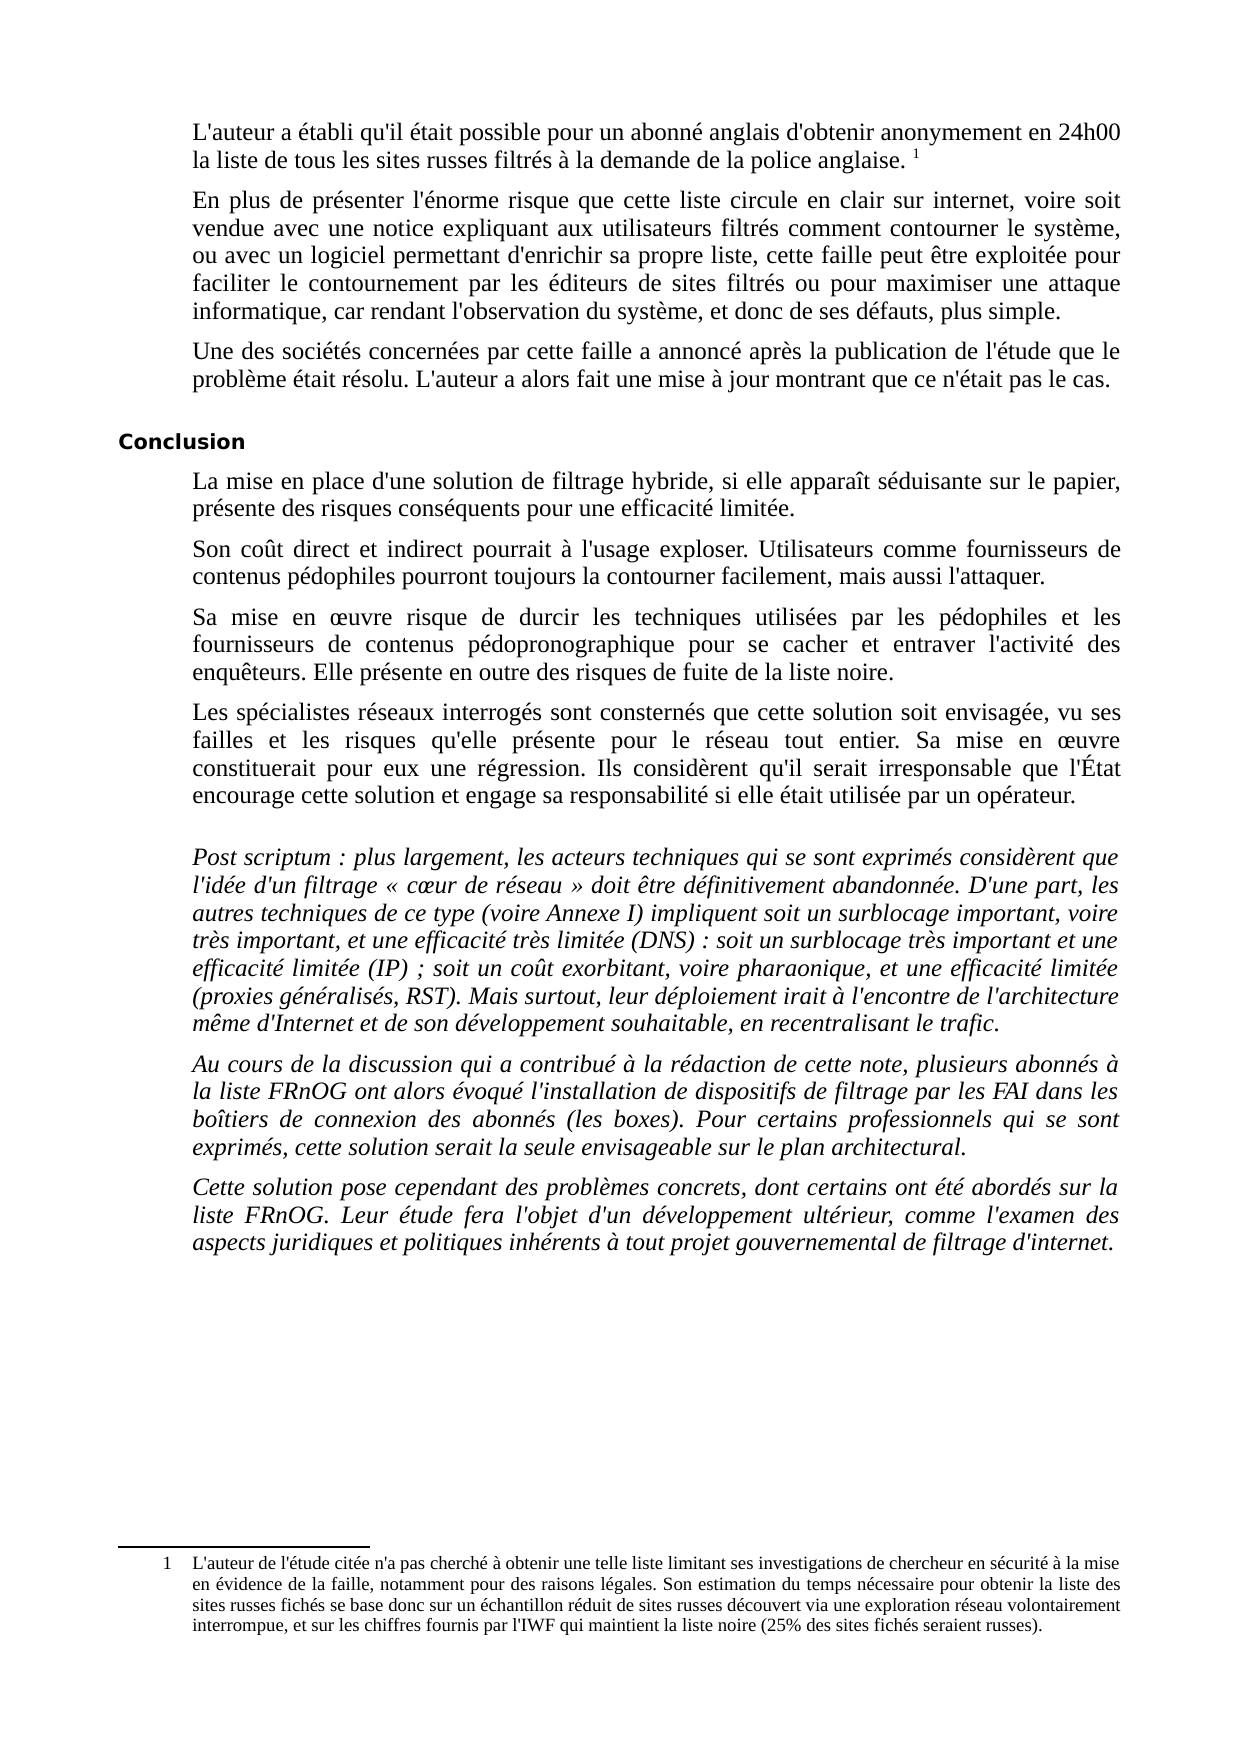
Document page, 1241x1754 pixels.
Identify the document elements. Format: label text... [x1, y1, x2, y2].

subtitle Conclusion [118, 430, 1122, 454]
text Au cours de la discussion qui a contribué à la rédaction de cette note, plusieurs abonnés à la liste FRnOG ont alors évoqué l'installation de dispositifs de filtrage par les FAI dans les boîtiers de connexion des abonnés (les boxes). Pour certains professionnels qui se sont exprimés, cette solution serait la seule envisageable sur le plan architectural. [192, 1050, 1122, 1161]
text Cette solution pose cependant des problèmes concrets, dont certains ont été abordés sur la liste FRnOG. Leur étude fera l'objet d'un développement ultérieur, comme l'examen des aspects juridiques et politiques inhérents à tout projet gouvernemental de filtrage d'internet. [192, 1173, 1122, 1256]
text La mise en place d'une solution de filtrage hybride, si elle apparaît séduisante sur le papier, présente des risques conséquents pour une efficacité limitée. [192, 467, 1122, 522]
text Sa mise en œuvre risque de durcir les techniques utilisées par les pédophiles et les fournisseurs de contenus pédopronographique pour se cacher et entraver l'activité des enquêteurs. Elle présente en outre des risques de fuite de la liste noire. [192, 603, 1122, 686]
text Son coût direct et indirect pourrait à l'usage exploser. Utilisateurs comme fournisseurs de contenus pédophiles pourront toujours la contourner facilement, mais aussi l'attaquer. [192, 535, 1122, 590]
text En plus de présenter l'énorme risque que cette liste circule en clair sur internet, voire soit vendue avec une notice expliquant aux utilisateurs filtrés comment contourner le système, ou avec un logiciel permettant d'enrichir sa propre liste, cette faille peut être exploitée pour faciliter le contournement par les éditeurs de sites filtrés ou pour maximiser une attaque informatique, car rendant l'observation du système, et donc de ses défauts, plus simple. [192, 186, 1122, 324]
text Les spécialistes réseaux interrogés sont consternés que cette solution soit envisagée, vu ses failles et les risques qu'elle présente pour le réseau tout entier. Sa mise en œuvre constituerait pour eux une régression. Ils considèrent qu'il serait irresponsable que l'État encourage cette solution et engage sa responsabilité si elle était utilisée par un opérateur. [192, 698, 1122, 809]
text L'auteur a établi qu'il était possible pour un abonné anglais d'obtenir anonymement en 24h00 la liste de tous les sites russes filtrés à la demande de la police anglaise. [192, 118, 1122, 173]
text L'auteur de l'étude citée n'a pas cherché à obtenir une telle liste limitant ses investigations de chercheur en sécurité à la mise en évidence de la faille, notamment pour des raisons légales. Son estimation du temps nécessaire pour obtenir la liste des sites russes fichés se base donc sur un échantillon réduit de sites russes découvert via une exploration réseau volontairement interrompue, et sur les chiffres fournis par l'IWF qui maintient la liste noire (25% des sites fichés seraient russes). [162, 1553, 1122, 1636]
text Post scriptum : plus largement, les acteurs techniques qui se sont exprimés considèrent que l'idée d'un filtrage « cœur de réseau » doit être définitivement abandonnée. D'une part, les autres techniques de ce type (voire Annexe I) impliquent soit un surblocage important, voire très important, et une efficacité très limitée (DNS) : soit un surblocage très important et une efficacité limitée (IP) ; soit un coût exorbitant, voire pharaonique, et une efficacité limitée (proxies généralisés, RST). Mais surtout, leur déploiement irait à l'encontre de l'architecture même d'Internet et de son développement souhaitable, en recentralisant le trafic. [192, 843, 1122, 1037]
text Une des sociétés concernées par cette faille a annoncé après la publication de l'étude que le problème était résolu. L'auteur a alors fait une mise à jour montrant que ce n'était pas le cas. [192, 337, 1122, 392]
